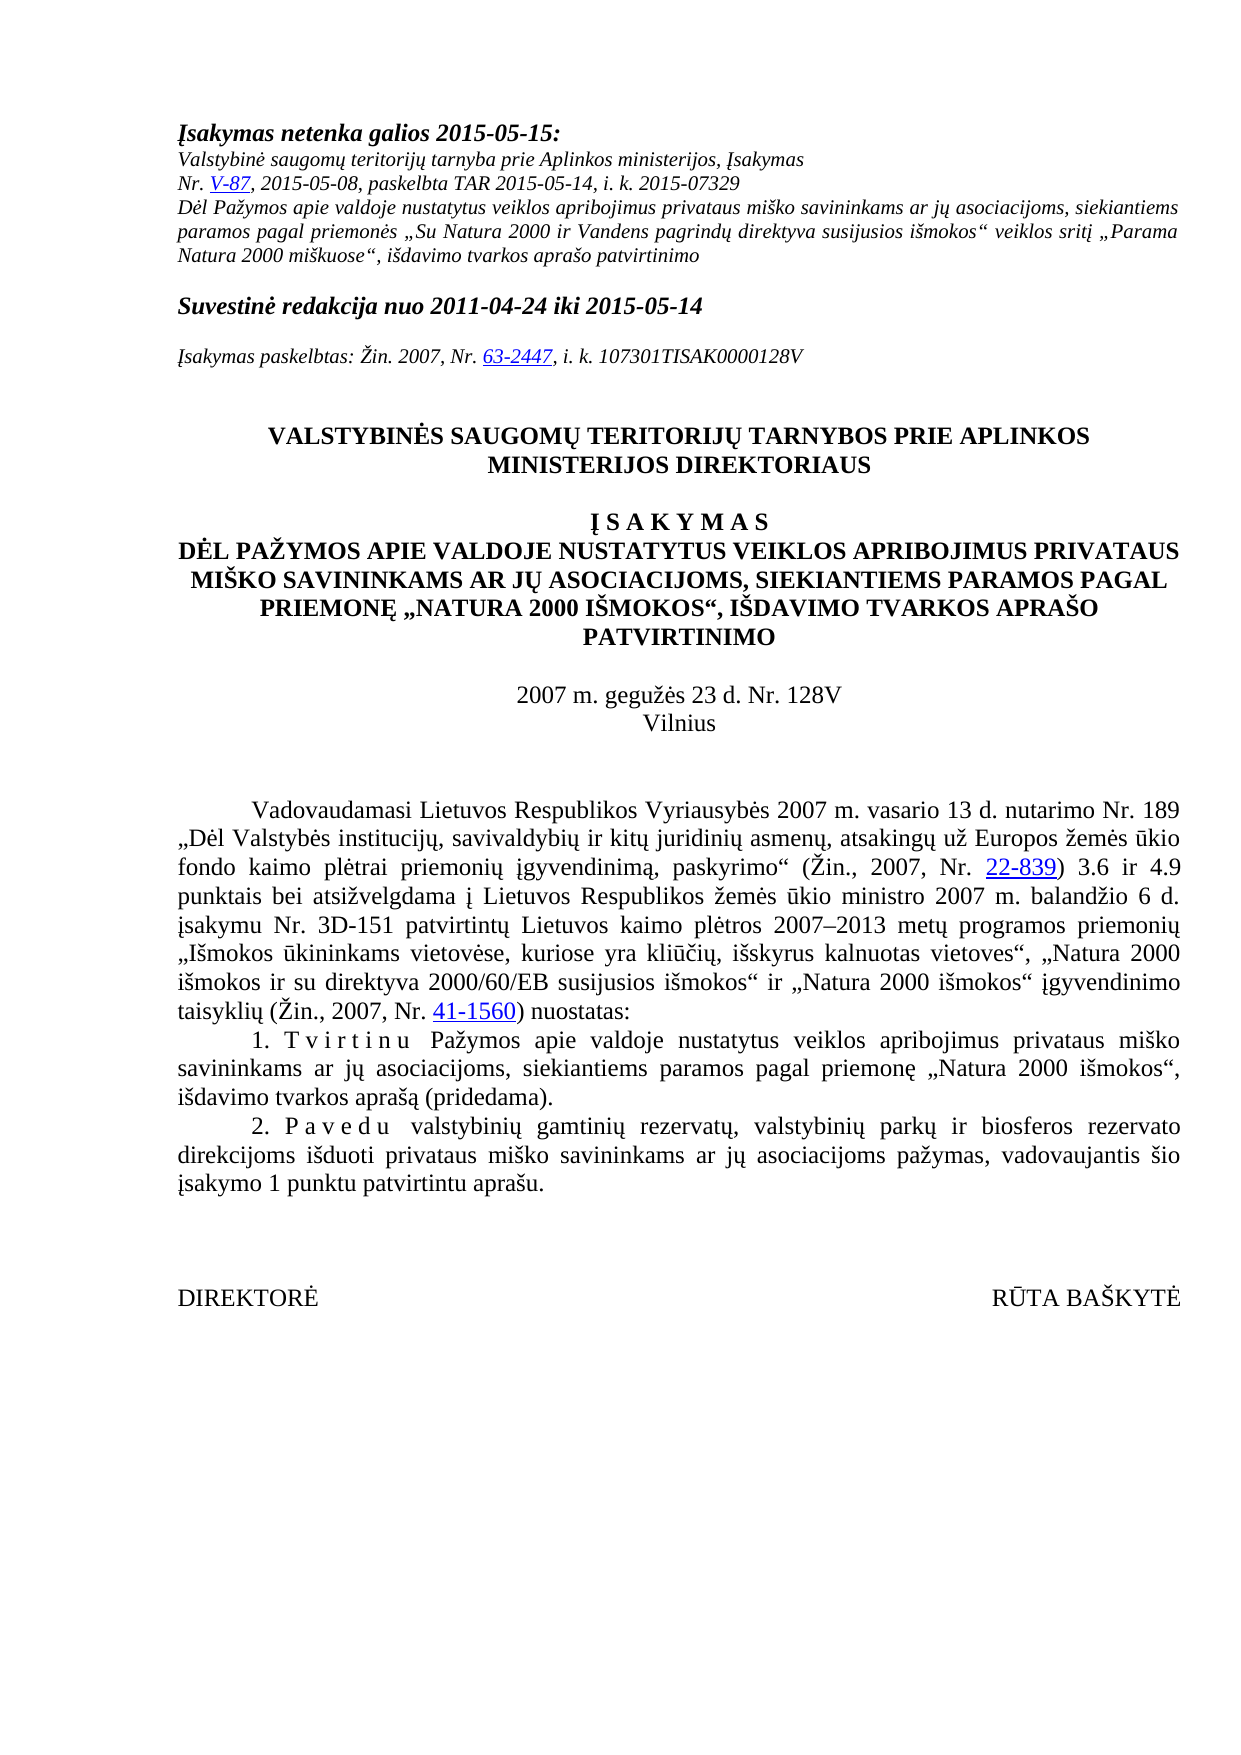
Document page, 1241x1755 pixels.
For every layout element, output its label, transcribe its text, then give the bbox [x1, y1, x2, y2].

text Vilnius [177, 708, 1181, 737]
text Dėl Pažymos apie valdoje nustatytus veiklos apribojimus privataus miško savininkams ar jų asociacijoms, siekiantiems paramos pagal priemonės „Su Natura 2000 ir Vandens pagrindų direktyva susijusios išmokos“ veiklos sritį „Parama Natura 2000 miškuose“, išdavimo tvarkos aprašo patvirtinimo [177, 195, 1181, 267]
text Į S A K Y M A S [177, 507, 1181, 536]
text 1. Tvirtinu Pažymos apie valdoje nustatytus veiklos apribojimus privataus miško savininkams ar jų asociacijoms, siekiantiems paramos pagal priemonę „Natura 2000 išmokos“, išdavimo tvarkos aprašą (pridedama). [177, 1025, 1181, 1111]
text 2. Pavedu valstybinių gamtinių rezervatų, valstybinių parkų ir biosferos rezervato direkcijoms išduoti privataus miško savininkams ar jų asociacijoms pažymas, vadovaujantis šio įsakymo 1 punktu patvirtintu aprašu. [177, 1111, 1181, 1197]
text Įsakymas netenka galios 2015-05-15: [177, 118, 1181, 147]
text DĖL PAŽYMOS APIE VALDOJE NUSTATYTUS VEIKLOS APRIBOJIMUS PRIVATAUS MIŠKO SAVININKAMS AR JŲ ASOCIACIJOMS, SIEKIANTIEMS PARAMOS PAGAL PRIEMONĘ „NATURA 2000 IŠMOKOS“, IŠDAVIMO TVARKOS APRAŠO PATVIRTINIMO [177, 536, 1181, 651]
text Suvestinė redakcija nuo 2011-04-24 iki 2015-05-14 [177, 291, 1181, 320]
text Valstybinė saugomų teritorijų tarnyba prie Aplinkos ministerijos, Įsakymas [177, 147, 1181, 171]
text DIREKTORĖ RŪTA BAŠKYTĖ [177, 1283, 1181, 1312]
text VALSTYBINĖS SAUGOMŲ TERITORIJŲ TARNYBOS PRIE APLINKOS MINISTERIJOS DIREKTORIAUS [177, 421, 1181, 478]
text 2007 m. gegužės 23 d. Nr. 128V [177, 680, 1181, 708]
text Nr. V-87, 2015-05-08, paskelbta TAR 2015-05-14, i. k. 2015-07329 [177, 171, 1181, 195]
text Vadovaudamasi Lietuvos Respublikos Vyriausybės 2007 m. vasario 13 d. nutarimo Nr. 189 „Dėl Valstybės institucijų, savivaldybių ir kitų juridinių asmenų, atsakingų už Europos žemės ūkio fondo kaimo plėtrai priemonių įgyvendinimą, paskyrimo“ (Žin., 2007, Nr. 22-839) 3.6 ir 4.9 punktais bei atsižvelgdama į Lietuvos Respublikos žemės ūkio ministro 2007 m. balandžio 6 d. įsakymu Nr. 3D-151 patvirtintų Lietuvos kaimo plėtros 2007–2013 metų programos priemonių „Išmokos ūkininkams vietovėse, kuriose yra kliūčių, išskyrus kalnuotas vietoves“, „Natura 2000 išmokos ir su direktyva 2000/60/EB susijusios išmokos“ ir „Natura 2000 išmokos“ įgyvendinimo taisyklių (Žin., 2007, Nr. 41-1560) nuostatas: [177, 795, 1181, 1025]
text Įsakymas paskelbtas: Žin. 2007, Nr. 63-2447, i. k. 107301TISAK0000128V [177, 344, 1181, 368]
